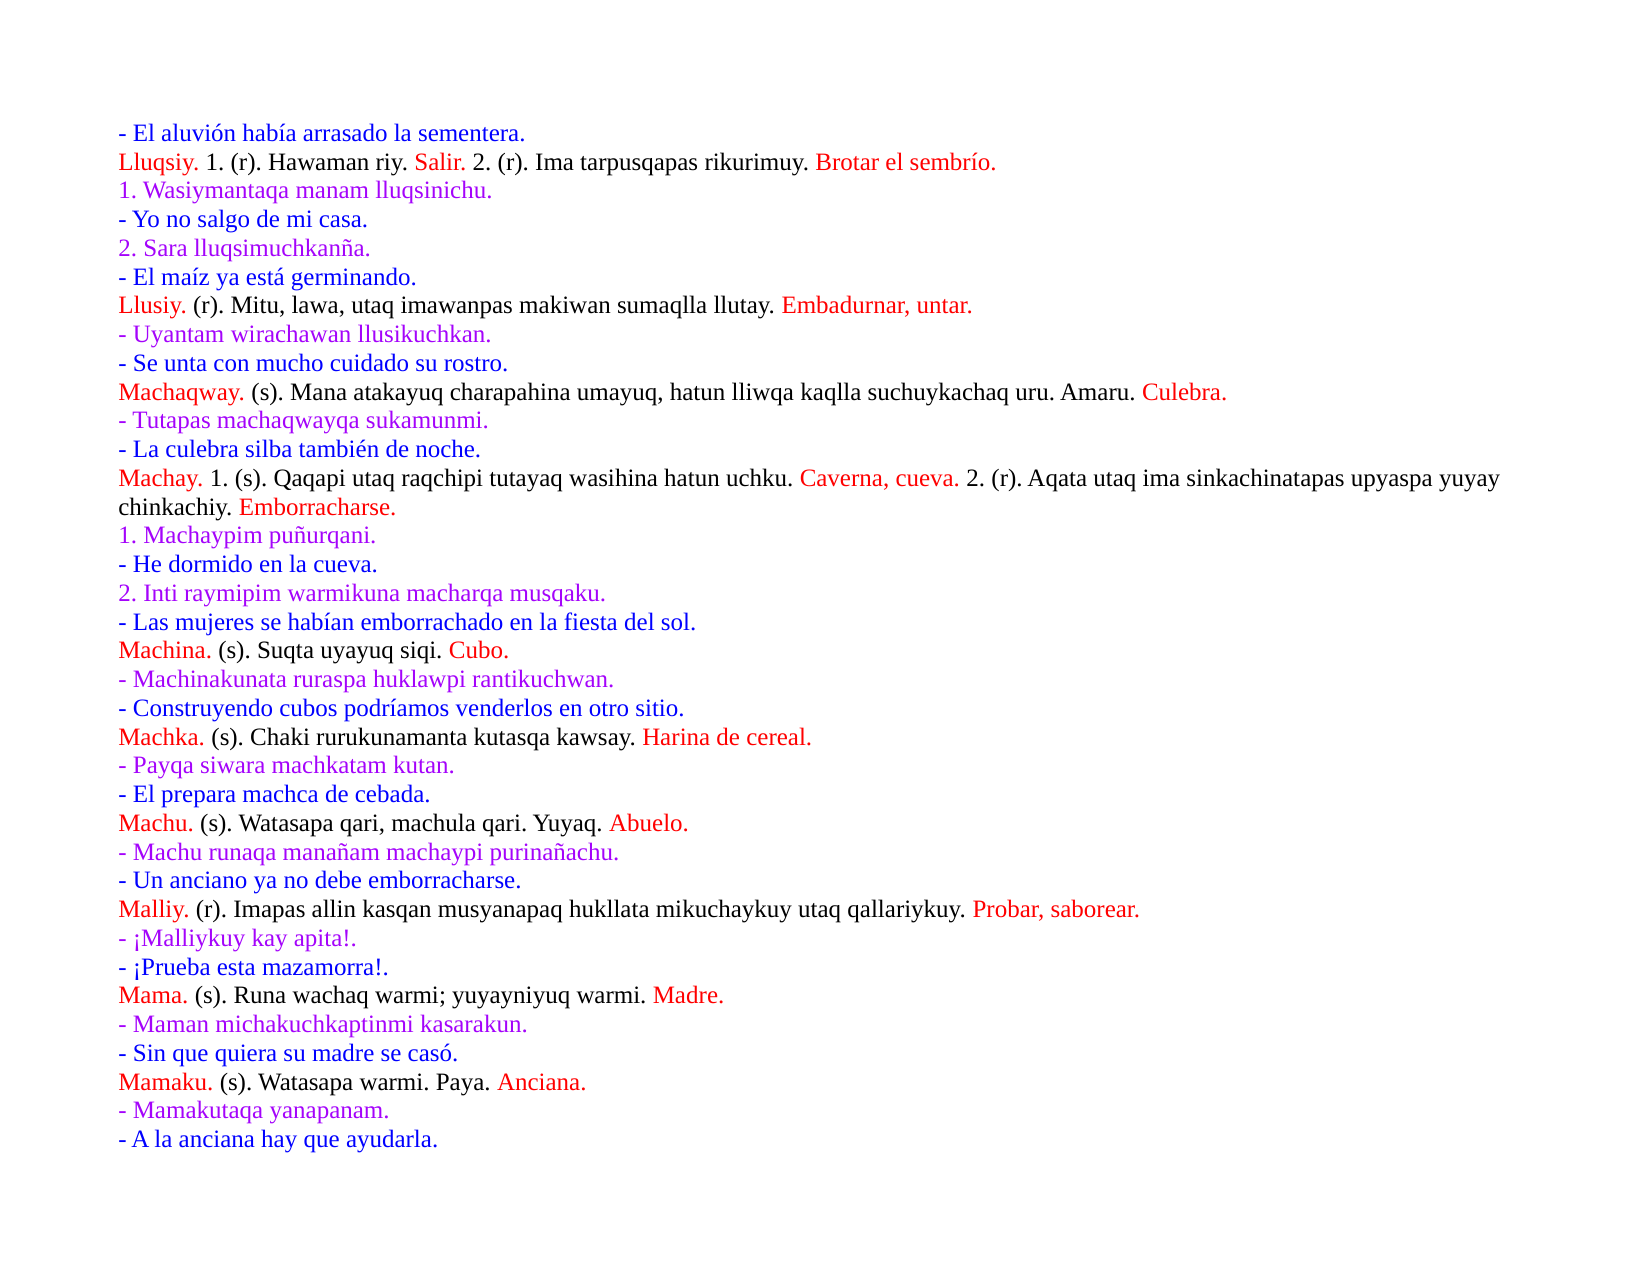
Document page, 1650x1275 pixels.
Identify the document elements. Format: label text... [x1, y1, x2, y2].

text - El maíz ya está germinando. [118, 262, 1532, 291]
text - Machinakunata ruraspa huklawpi rantikuchwan. [118, 664, 1532, 693]
text - Se unta con mucho cuidado su rostro. [118, 348, 1532, 377]
text - Machu runaqa manañam machaypi purinañachu. [118, 837, 1532, 866]
text Machu. (s). Watasapa qari, machula qari. Yuyaq. Abuelo. [118, 808, 1532, 837]
text - El prepara machca de cebada. [118, 779, 1532, 808]
text - Un anciano ya no debe emborracharse. [118, 866, 1532, 894]
text - Mamakutaqa yanapanam. [118, 1096, 1532, 1124]
text 2. Inti raymipim warmikuna macharqa musqaku. [118, 578, 1532, 607]
text Mama. (s). Runa wachaq warmi; yuyayniyuq warmi. Madre. [118, 981, 1532, 1009]
text 1. Wasiymantaqa manam lluqsinichu. [118, 176, 1532, 204]
text Lluqsiy. 1. (r). Hawaman riy. Salir. 2. (r). Ima tarpusqapas rikurimuy. Brotar el sembrío. [118, 147, 1532, 176]
text - A la anciana hay que ayudarla. [118, 1124, 1532, 1153]
text Machay. 1. (s). Qaqapi utaq raqchipi tutayaq wasihina hatun uchku. Caverna, cueva. 2. (r). Aqata utaq ima sinkachinatapas upyaspa yuyay chinkachiy. Emborracharse. [118, 463, 1532, 521]
text - Payqa siwara machkatam kutan. [118, 751, 1532, 779]
text Mamaku. (s). Watasapa warmi. Paya. Anciana. [118, 1067, 1532, 1096]
text Malliy. (r). Imapas allin kasqan musyanapaq hukllata mikuchaykuy utaq qallariykuy. Probar, saborear. [118, 894, 1532, 923]
text Machaqway. (s). Mana atakayuq charapahina umayuq, hatun lliwqa kaqlla suchuykachaq uru. Amaru. Culebra. [118, 377, 1532, 406]
text - La culebra silba también de noche. [118, 434, 1532, 463]
text - Tutapas machaqwayqa sukamunmi. [118, 406, 1532, 434]
text - Sin que quiera su madre se casó. [118, 1038, 1532, 1067]
text 1. Machaypim puñurqani. [118, 521, 1532, 549]
text - Las mujeres se habían emborrachado en la fiesta del sol. [118, 607, 1532, 636]
text - He dormido en la cueva. [118, 549, 1532, 578]
text Machina. (s). Suqta uyayuq siqi. Cubo. [118, 636, 1532, 664]
text - ¡Prueba esta mazamorra!. [118, 952, 1532, 981]
text - Construyendo cubos podríamos venderlos en otro sitio. [118, 693, 1532, 722]
text - Yo no salgo de mi casa. [118, 204, 1532, 233]
text - El aluvión había arrasado la sementera. [118, 118, 1532, 147]
text Llusiy. (r). Mitu, lawa, utaq imawanpas makiwan sumaqlla llutay. Embadurnar, untar. [118, 291, 1532, 319]
text - Uyantam wirachawan llusikuchkan. [118, 319, 1532, 348]
text 2. Sara lluqsimuchkanña. [118, 233, 1532, 262]
text - Maman michakuchkaptinmi kasarakun. [118, 1009, 1532, 1038]
text - ¡Malliykuy kay apita!. [118, 923, 1532, 952]
text Machka. (s). Chaki rurukunamanta kutasqa kawsay. Harina de cereal. [118, 722, 1532, 751]
